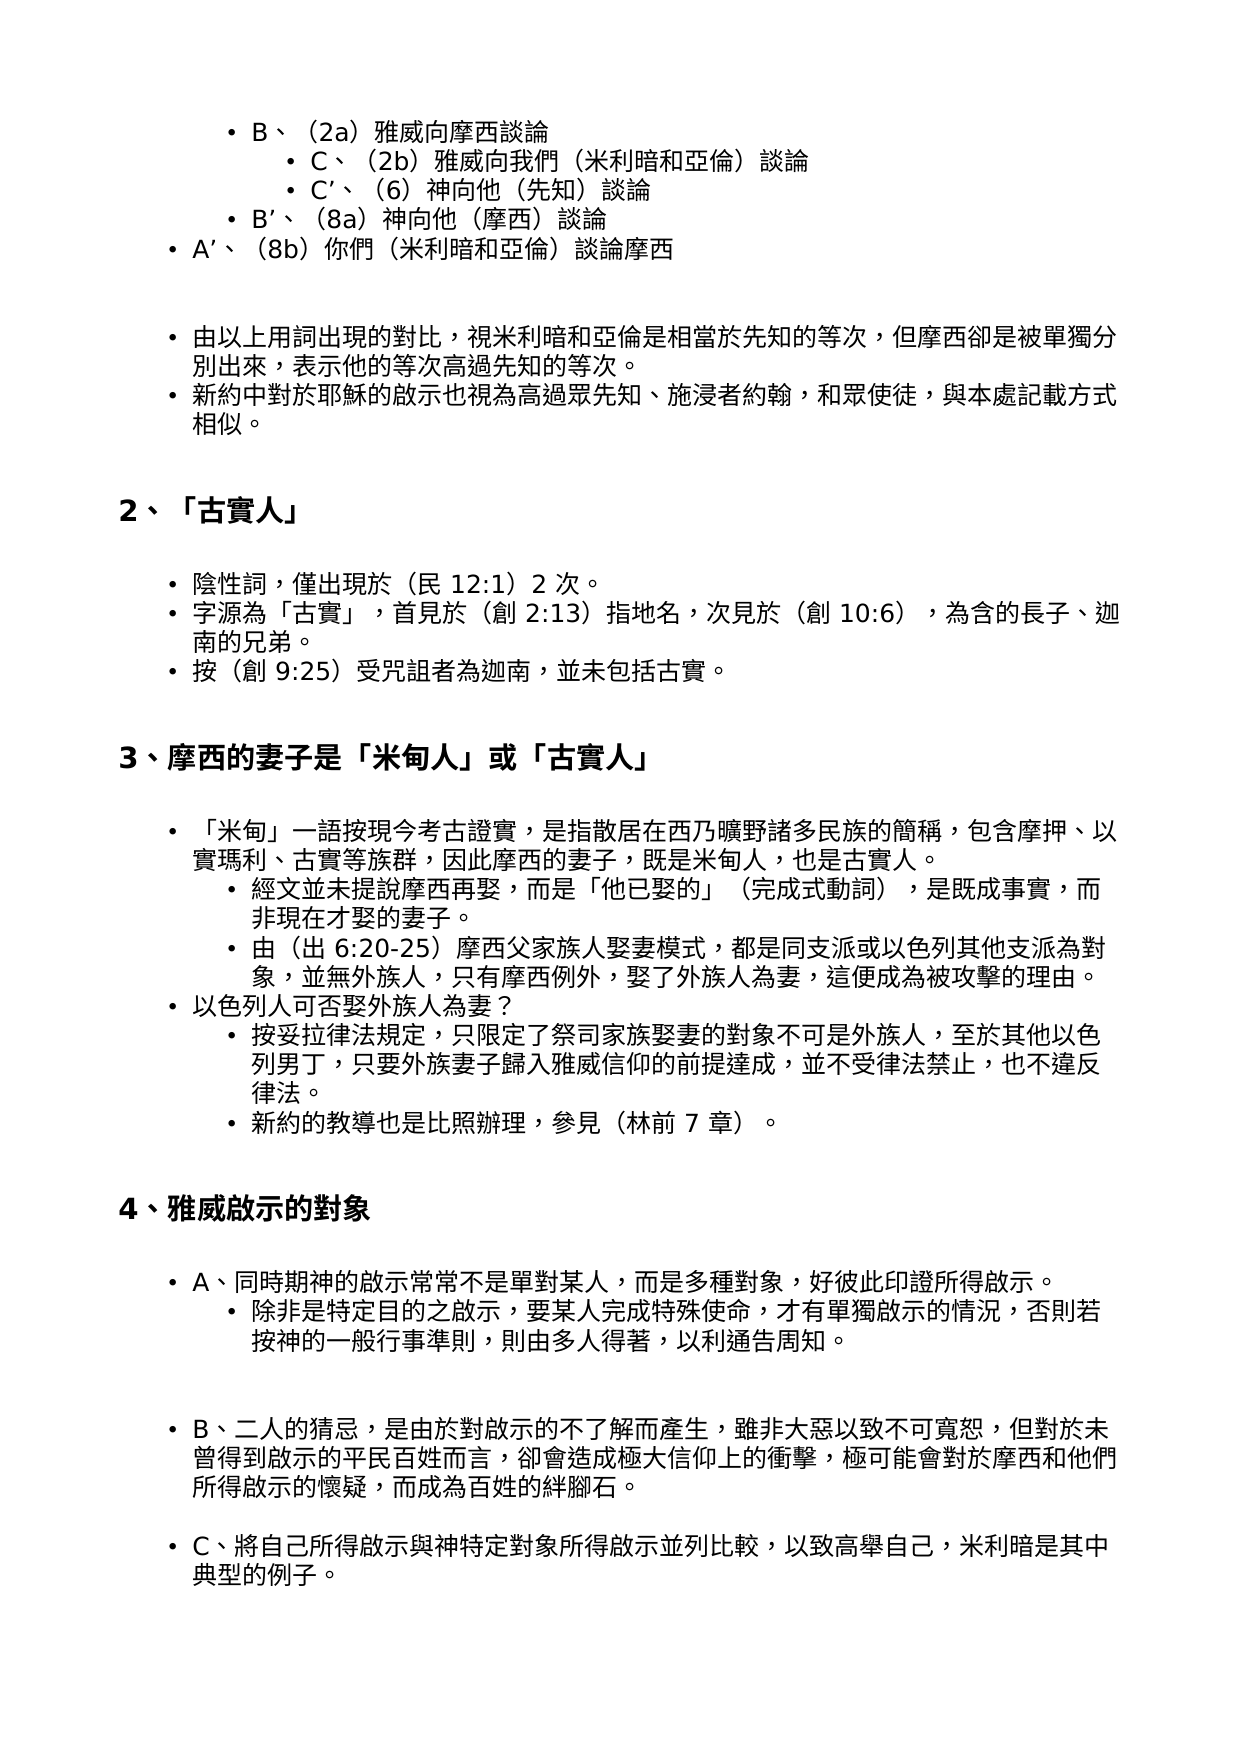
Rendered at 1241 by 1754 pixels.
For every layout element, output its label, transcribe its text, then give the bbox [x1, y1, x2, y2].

subtitle 2、「古實人」 [118, 494, 1122, 528]
list C、（2b）雅威向我們（米利暗和亞倫）談論 [295, 147, 1122, 176]
list 「米甸」一語按現今考古證實，是指散居在西乃曠野諸多民族的簡稱，包含摩押、以實瑪利、古實等族群，因此摩西的妻子，既是米甸人，也是古實人。 [177, 817, 1122, 875]
list A、同時期神的啟示常常不是單對某人，而是多種對象，好彼此印證所得啟示。 [177, 1268, 1122, 1297]
list 新約中對於耶穌的啟示也視為高過眾先知、施浸者約翰，和眾使徒，與本處記載方式相似。 [177, 381, 1122, 439]
list 由（出 6:20-25）摩西父家族人娶妻模式，都是同支派或以色列其他支派為對象，並無外族人，只有摩西例外，娶了外族人為妻，這便成為被攻擊的理由。 [236, 934, 1122, 992]
list B’、（8a）神向他（摩西）談論 [236, 206, 1122, 235]
list 以色列人可否娶外族人為妻？ [177, 992, 1122, 1021]
list 按妥拉律法規定，只限定了祭司家族娶妻的對象不可是外族人，至於其他以色列男丁，只要外族妻子歸入雅威信仰的前提達成，並不受律法禁止，也不違反律法。 [236, 1021, 1122, 1109]
list B、二人的猜忌，是由於對啟示的不了解而產生，雖非大惡以致不可寬恕，但對於未曾得到啟示的平民百姓而言，卻會造成極大信仰上的衝擊，極可能會對於摩西和他們所得啟示的懷疑，而成為百姓的絆腳石。 [177, 1415, 1122, 1502]
list C、將自己所得啟示與神特定對象所得啟示並列比較，以致高舉自己，米利暗是其中典型的例子。 [177, 1532, 1122, 1590]
list 由以上用詞出現的對比，視米利暗和亞倫是相當於先知的等次，但摩西卻是被單獨分別出來，表示他的等次高過先知的等次。 [177, 323, 1122, 381]
subtitle 4、雅威啟示的對象 [118, 1192, 1122, 1226]
list 經文並未提說摩西再娶，而是「他已娶的」（完成式動詞），是既成事實，而非現在才娶的妻子。 [236, 875, 1122, 934]
list 字源為「古實」，首見於（創 2:13）指地名，次見於（創 10:6），為含的長子、迦南的兄弟。 [177, 599, 1122, 657]
list B、（2a）雅威向摩西談論 [236, 118, 1122, 147]
list 除非是特定目的之啟示，要某人完成特殊使命，才有單獨啟示的情況，否則若按神的一般行事準則，則由多人得著，以利通告周知。 [236, 1297, 1122, 1356]
list A’、（8b）你們（米利暗和亞倫）談論摩西 [177, 235, 1122, 264]
list 按（創 9:25）受咒詛者為迦南，並未包括古實。 [177, 657, 1122, 687]
list 新約的教導也是比照辦理，參見（林前 7 章）。 [236, 1109, 1122, 1138]
list C’、（6）神向他（先知）談論 [295, 176, 1122, 206]
list 陰性詞，僅出現於（民 12:1）2 次。 [177, 570, 1122, 599]
subtitle 3、摩西的妻子是「米甸人」或「古實人」 [118, 741, 1122, 775]
